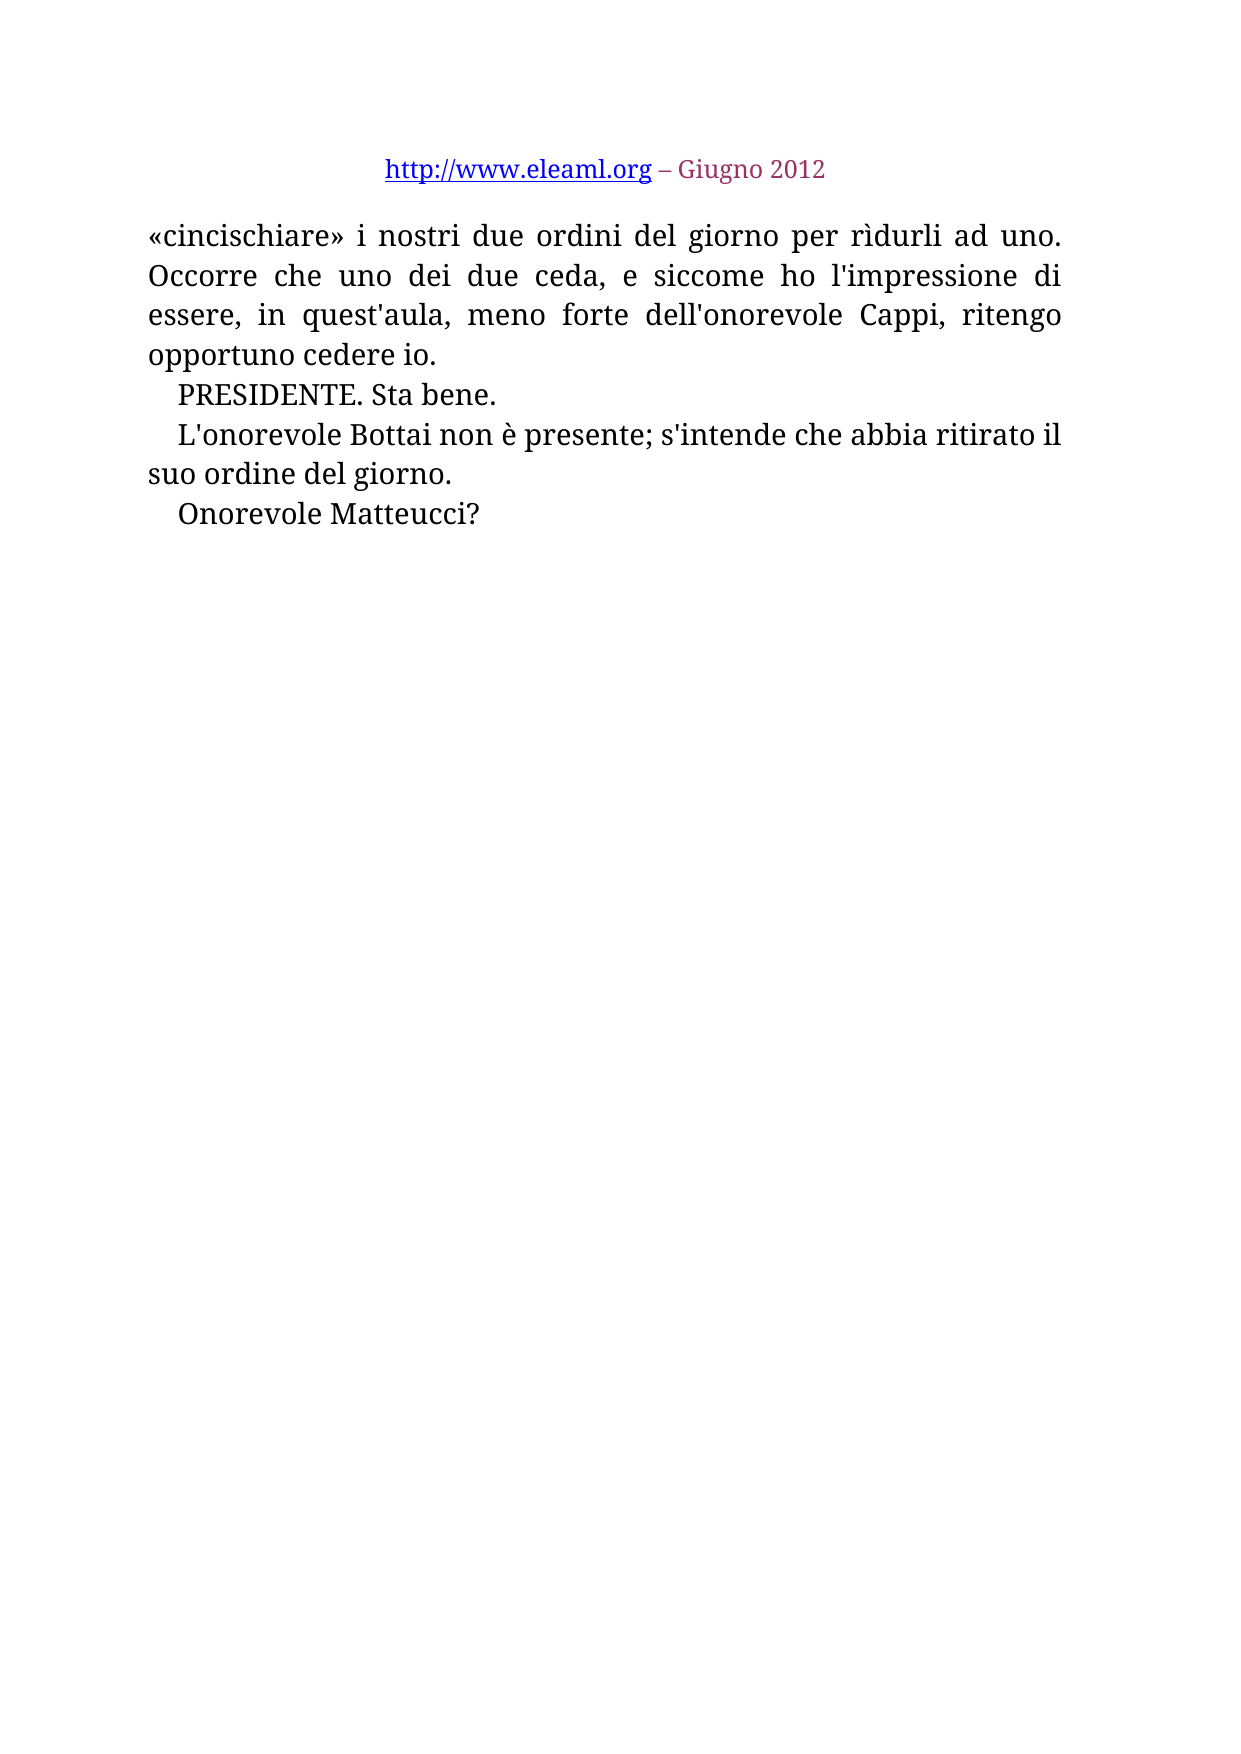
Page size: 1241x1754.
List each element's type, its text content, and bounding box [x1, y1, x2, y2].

text Onorevole Matteucci? [148, 493, 1063, 533]
text «cincischiare» i nostri due ordini del giorno per rìdurli ad uno. Occorre che uno dei due ceda, e siccome ho l'impressione di essere, in quest'aula, meno forte dell'onorevole Cappi, ritengo opportuno cedere io. [148, 215, 1063, 374]
text L'onorevole Bottai non è presente; s'intende che abbia ritirato il suo ordine del giorno. [148, 414, 1063, 493]
text PRESIDENTE. Sta bene. [148, 374, 1063, 414]
